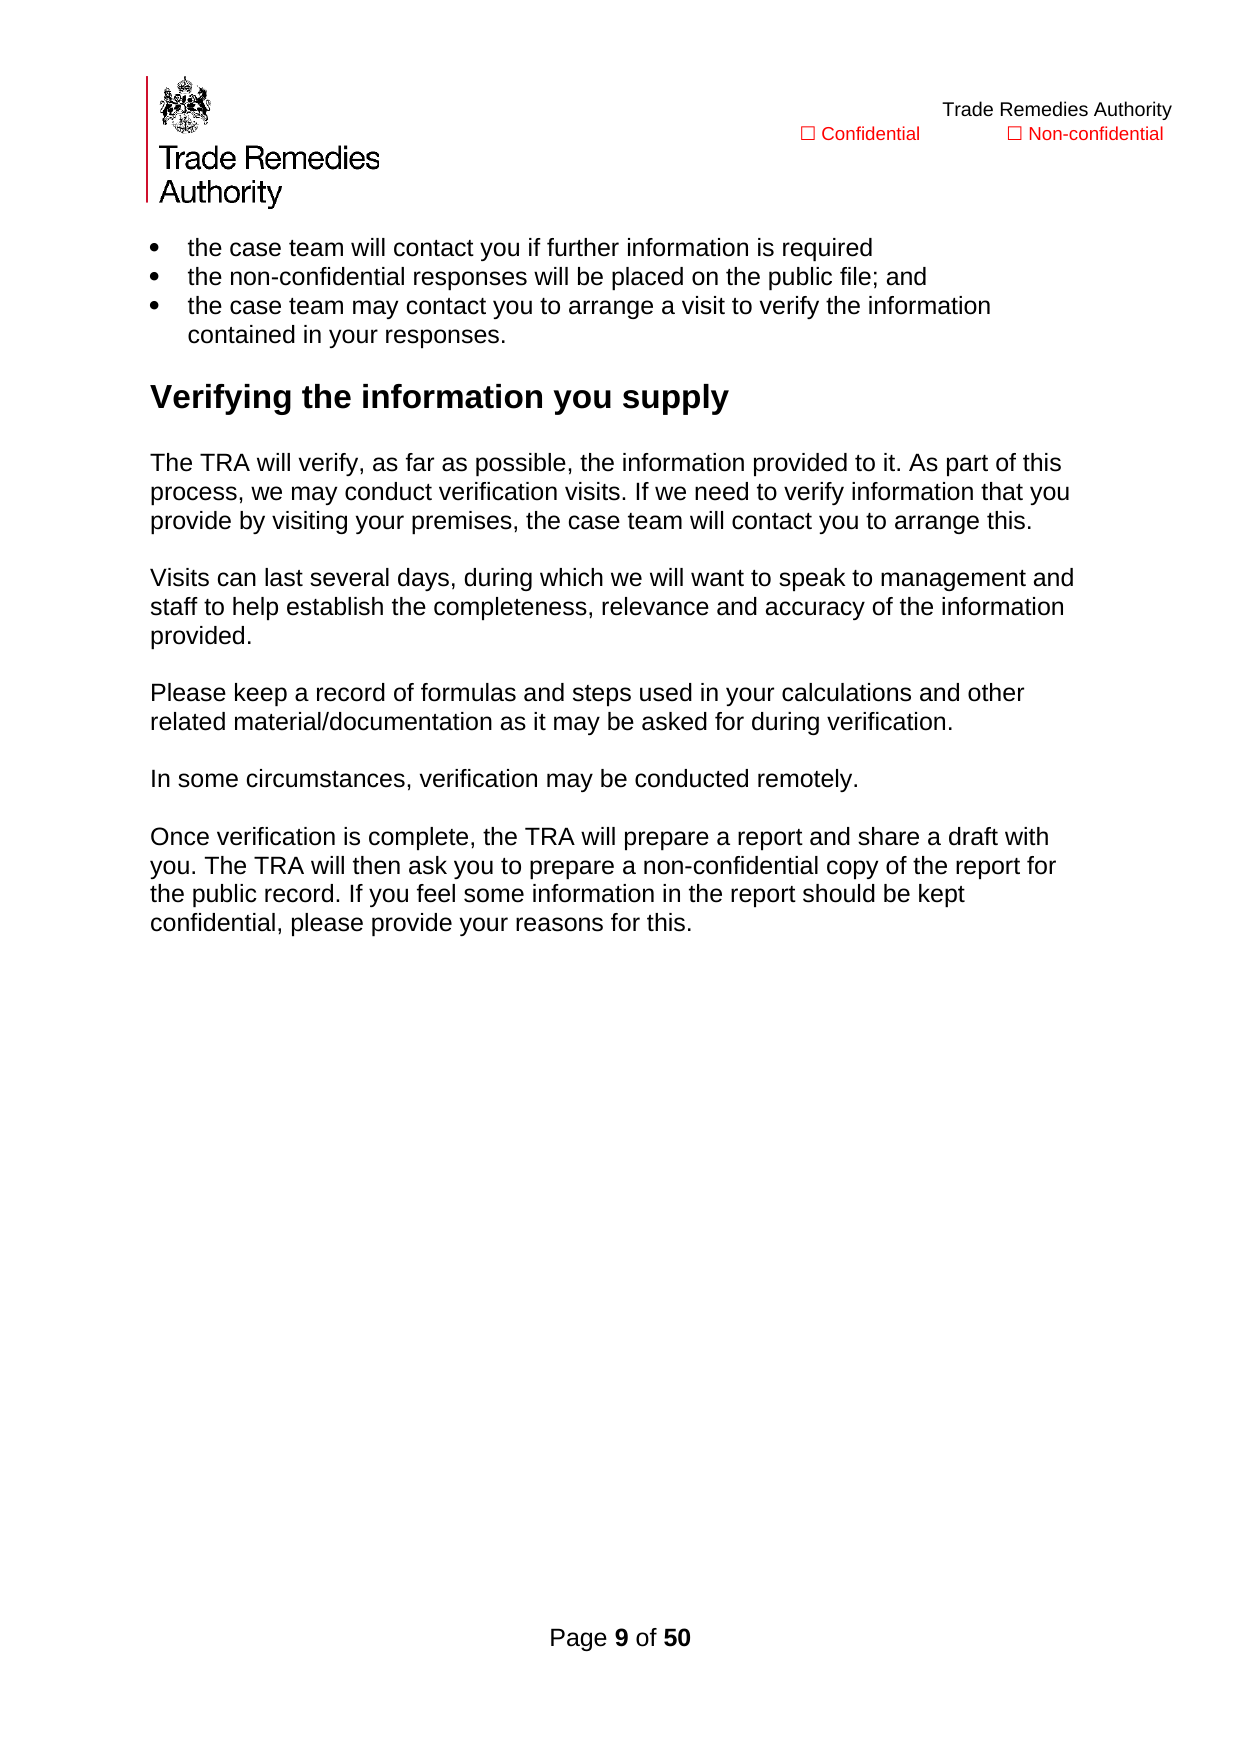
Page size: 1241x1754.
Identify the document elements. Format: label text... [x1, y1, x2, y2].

text The TRA will verify, as far as possible, the information provided to it. As part of this process, we may conduct verification visits. If we need to verify information that you provide by visiting your premises, the case team will contact you to arrange this. [150, 448, 1090, 534]
text Visits can last several days, during which we will want to speak to management and staff to help establish the completeness, relevance and accuracy of the information provided. [150, 563, 1090, 649]
subtitle Verifying the information you supply [150, 377, 1090, 416]
list the case team will contact you if further information is required [150, 233, 1090, 262]
text In some circumstances, verification may be conducted remotely. [150, 764, 1090, 793]
list the case team may contact you to arrange a visit to verify the information contained in your responses. [150, 291, 1090, 348]
list the non-confidential responses will be placed on the public file; and [150, 262, 1090, 291]
text Once verification is complete, the TRA will prepare a report and share a draft with you. The TRA will then ask you to prepare a non-confidential copy of the report for the public record. If you feel some information in the report should be kept confidential, please provide your reasons for this. [150, 822, 1090, 937]
text Please keep a record of formulas and steps used in your calculations and other related material/documentation as it may be asked for during verification. [150, 678, 1090, 736]
